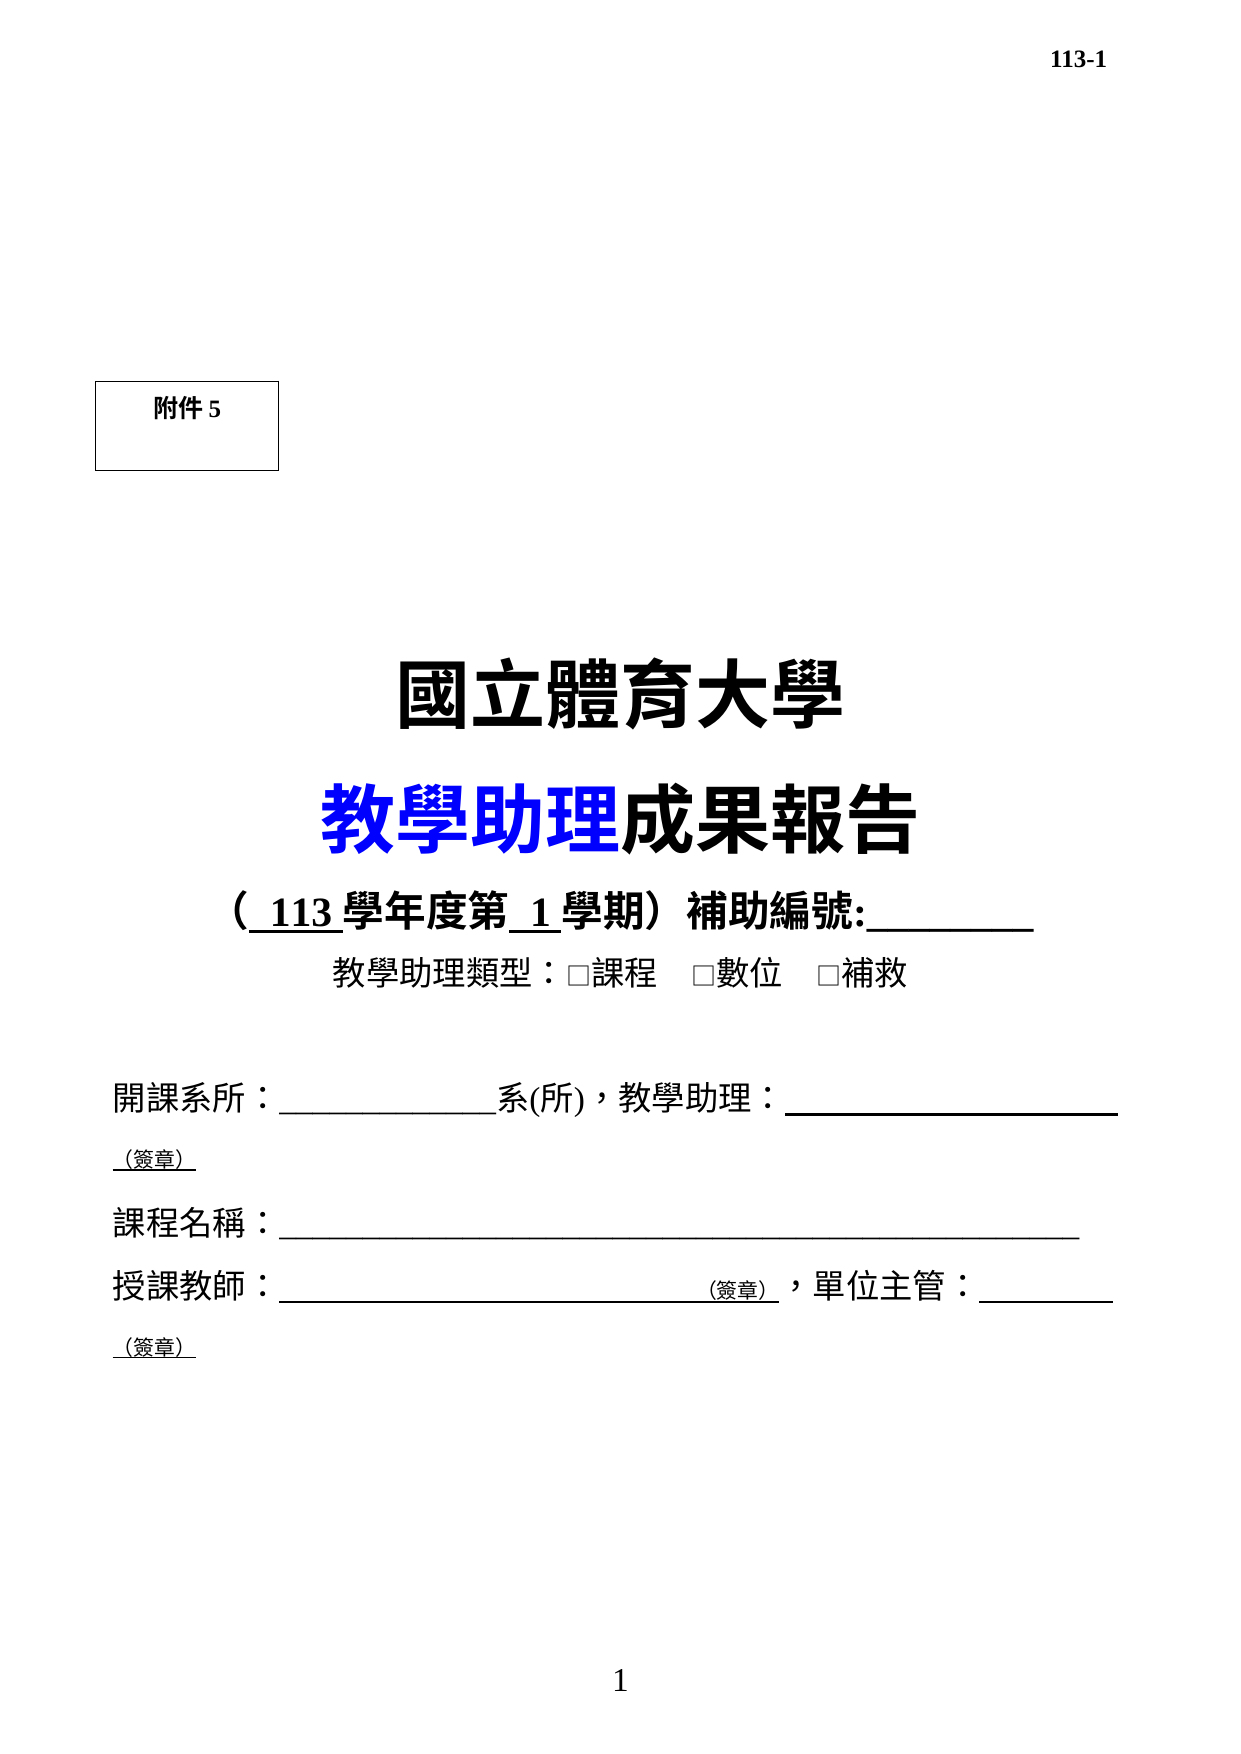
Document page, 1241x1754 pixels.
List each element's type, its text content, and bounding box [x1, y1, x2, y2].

text 開課系所：_____________系(所)，教學助理： （簽章） [112, 1054, 1128, 1179]
text 教學助理類型：□課程 □數位 □補救 [112, 929, 1128, 992]
text 授課教師： （簽章），單位主管： （簽章） [112, 1242, 1128, 1367]
text 課程名稱：________________________________________________ [112, 1179, 1128, 1242]
text 教學助理成果報告 [112, 742, 1128, 867]
text 國立體育大學 [112, 617, 1128, 742]
text （ 113 學年度第 1 學期）補助編號:________ [112, 867, 1128, 929]
text 附件5 [111, 389, 263, 425]
